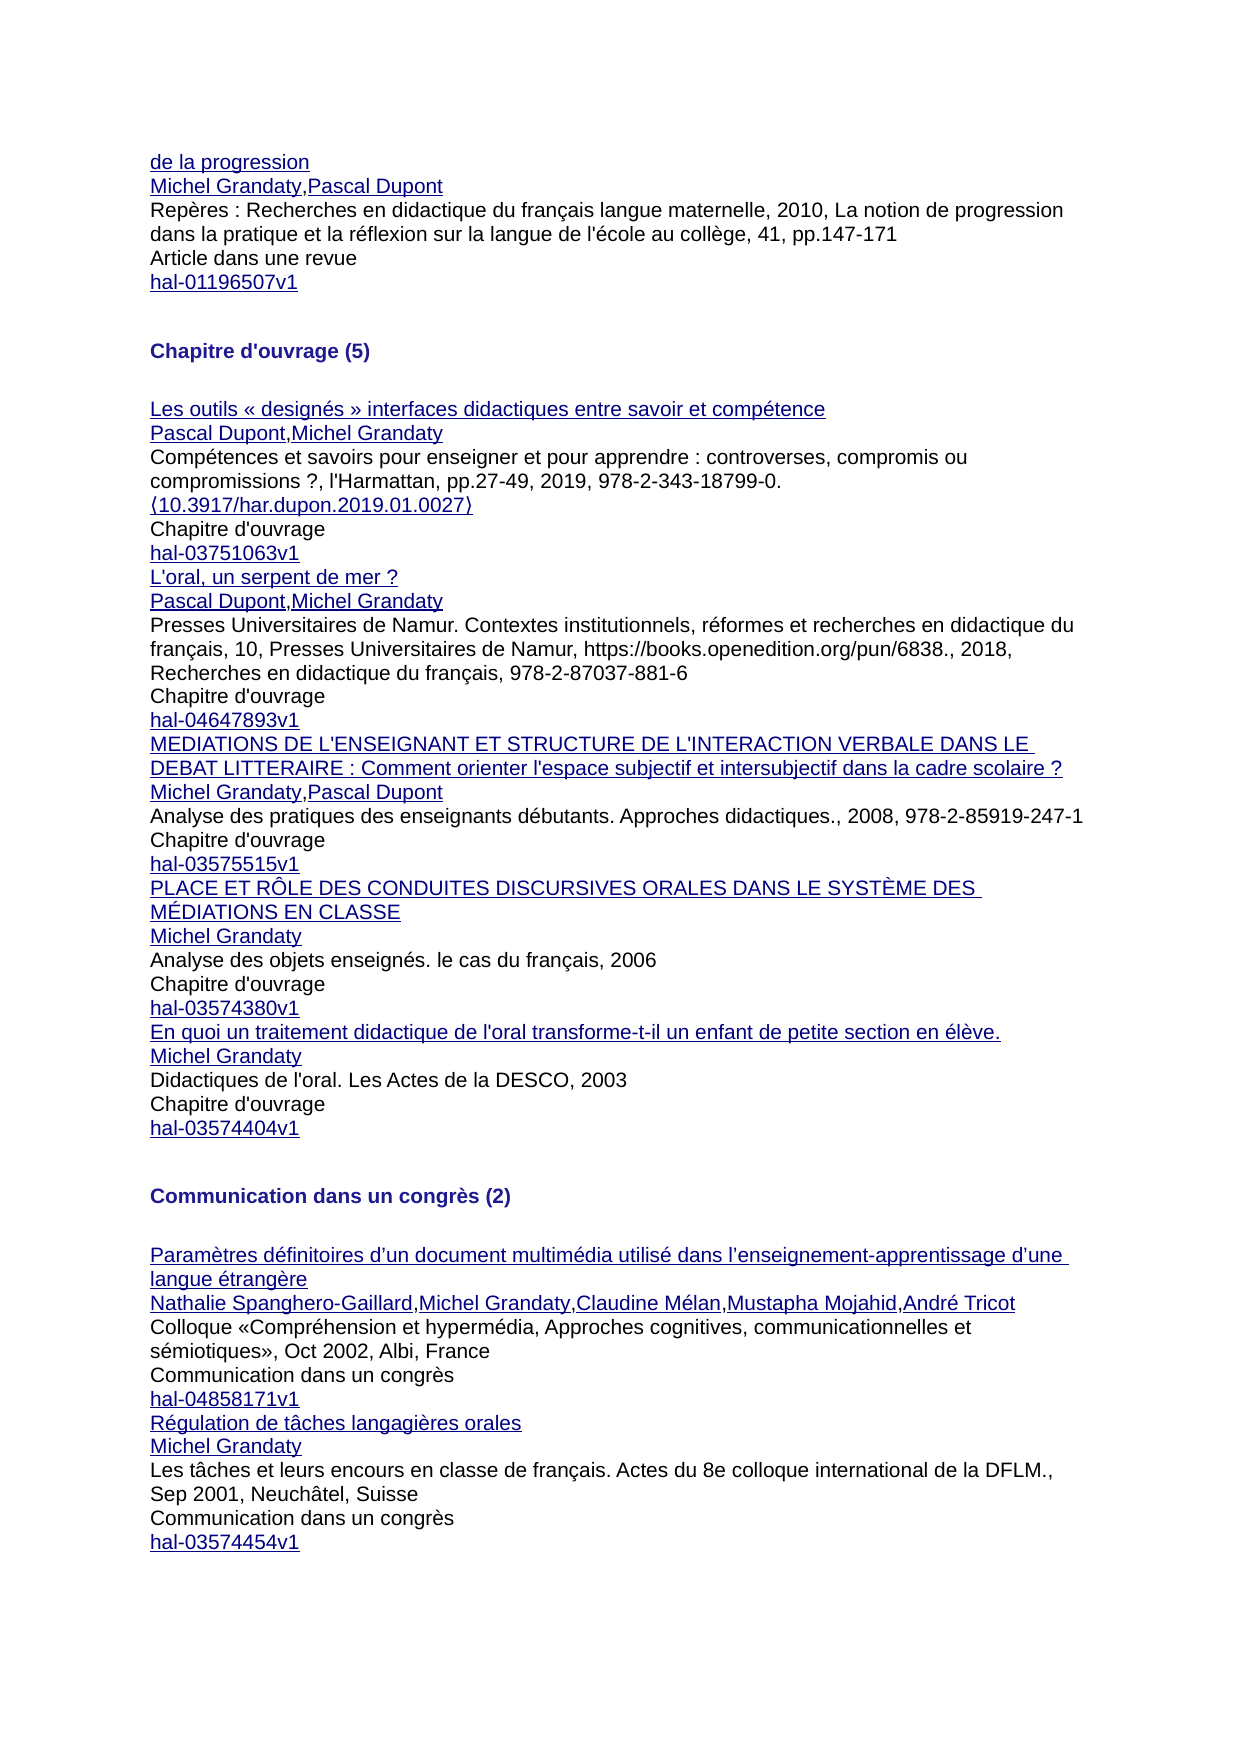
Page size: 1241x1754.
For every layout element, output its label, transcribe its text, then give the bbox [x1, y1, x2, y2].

table_cell L'oral, un serpent de mer ? Pascal Dupont,Michel Grandaty Presses Universitaires de Namur. Contextes institutionnels, réformes et recherches en didactique du français, 10, Presses Universitaires de Namur, https://books.openedition.org/pun/6838., 2018, Recherches en didactique du français, 978-2-87037-881-6 Chapitre d'ouvrage hal-04647893v1 [150, 565, 1090, 732]
table_cell Régulation de tâches langagières orales Michel Grandaty Les tâches et leurs encours en classe de français. Actes du 8e colloque international de la DFLM., Sep 2001, Neuchâtel, Suisse Communication dans un congrès hal-03574454v1 [150, 1410, 1090, 1554]
subtitle Chapitre d'ouvrage (5) [150, 338, 1090, 362]
table_cell PLACE ET RÔLE DES CONDUITES DISCURSIVES ORALES DANS LE SYSTÈME DES MÉDIATIONS EN CLASSE Michel Grandaty Analyse des objets enseignés. le cas du français, 2006 Chapitre d'ouvrage hal-03574380v1 [150, 876, 1090, 1020]
table_cell MEDIATIONS DE L'ENSEIGNANT ET STRUCTURE DE L'INTERACTION VERBALE DANS LE DEBAT LITTERAIRE : Comment orienter l'espace subjectif et intersubjectif dans la cadre scolaire ? Michel Grandaty,Pascal Dupont Analyse des pratiques des enseignants débutants. Approches didactiques., 2008, 978-2-85919-247-1 Chapitre d'ouvrage hal-03575515v1 [150, 732, 1090, 876]
table_cell En quoi un traitement didactique de l'oral transforme-t-il un enfant de petite section en élève. Michel Grandaty Didactiques de l'oral. Les Actes de la DESCO, 2003 Chapitre d'ouvrage hal-03574404v1 [150, 1020, 1090, 1139]
table_header Les outils « designés » interfaces didactiques entre savoir et compétence Pascal Dupont,Michel Grandaty Compétences et savoirs pour enseigner et pour apprendre : controverses, compromis ou compromissions ?, l'Harmattan, pp.27-49, 2019, 978-2-343-18799-0. ⟨10.3917/har.dupon.2019.01.0027⟩ Chapitre d'ouvrage hal-03751063v1 [150, 397, 1090, 564]
table_cell de la progression Michel Grandaty,Pascal Dupont Repères : Recherches en didactique du français langue maternelle, 2010, La notion de progression dans la pratique et la réflexion sur la langue de l'école au collège, 41, pp.147-171 Article dans une revue hal-01196507v1 [150, 150, 1090, 294]
table_header Paramètres définitoires d’un document multimédia utilisé dans l’enseignement-apprentissage d’une langue étrangère Nathalie Spanghero-Gaillard,Michel Grandaty,Claudine Mélan,Mustapha Mojahid,André Tricot Colloque «Compréhension et hypermédia, Approches cognitives, communicationnelles et sémiotiques», Oct 2002, Albi, France Communication dans un congrès hal-04858171v1 [150, 1243, 1090, 1410]
subtitle Communication dans un congrès (2) [150, 1184, 1090, 1208]
